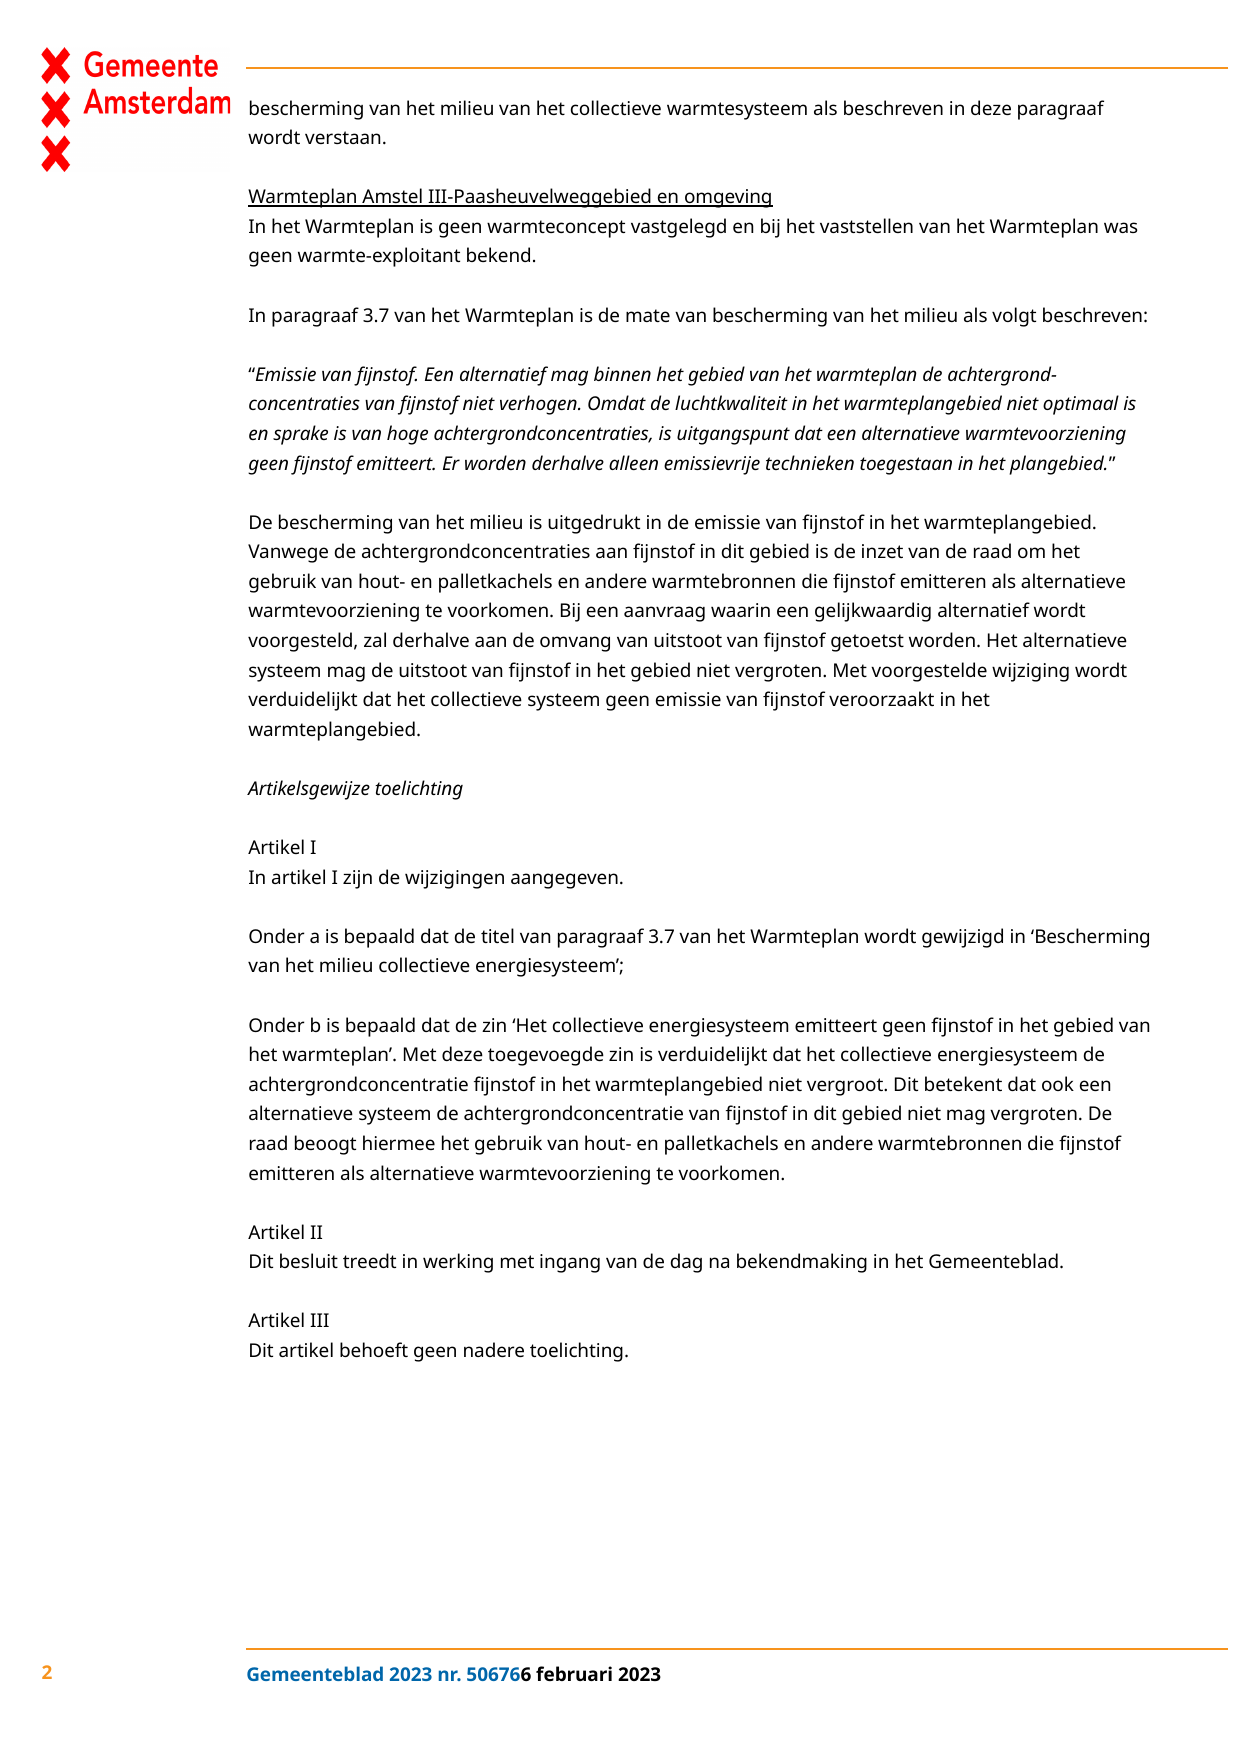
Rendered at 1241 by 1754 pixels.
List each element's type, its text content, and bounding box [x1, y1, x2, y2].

text Artikel II [248, 1219, 1152, 1245]
text Onder b is bepaald dat de zin ‘Het collectieve energiesysteem emitteert geen fijnstof in het gebied van het warmteplan’. Met deze toegevoegde zin is verduidelijkt dat het collectieve energiesysteem de achtergrondconcentratie fijnstof in het warmteplangebied niet vergroot. Dit betekent dat ook een alternatieve systeem de achtergrondconcentratie van fijnstof in dit gebied niet mag vergroten. De raad beoogt hiermee het gebruik van hout- en palletkachels en andere warmtebronnen die fijnstof emitteren als alternatieve warmtevoorziening te voorkomen. [248, 1012, 1152, 1186]
text In het Warmteplan is geen warmteconcept vastgelegd en bij het vaststellen van het Warmteplan was geen warmte-exploitant bekend. [248, 213, 1152, 268]
text In paragraaf 3.7 van het Warmteplan is de mate van bescherming van het milieu als volgt beschreven: [248, 302, 1152, 328]
text Artikel III [248, 1308, 1152, 1333]
text Artikelsgewijze toelichting [248, 775, 1152, 801]
text “Emissie van fijnstof. Een alternatief mag binnen het gebied van het warmteplan de achtergrond- concentraties van fijnstof niet verhogen. Omdat de luchtkwaliteit in het warmteplangebied niet optimaal is en sprake is van hoge achtergrondconcentraties, is uitgangspunt dat een alternatieve warmtevoorziening geen fijnstof emitteert. Er worden derhalve alleen emissievrije technieken toegestaan in het plangebied.” [248, 361, 1152, 476]
text bescherming van het milieu van het collectieve warmtesysteem als beschreven in deze paragraaf wordt verstaan. [248, 95, 1152, 150]
text De bescherming van het milieu is uitgedrukt in de emissie van fijnstof in het warmteplangebied. Vanwege de achtergrondconcentraties aan fijnstof in dit gebied is de inzet van de raad om het gebruik van hout- en palletkachels en andere warmtebronnen die fijnstof emitteren als alternatieve warmtevoorziening te voorkomen. Bij een aanvraag waarin een gelijkwaardig alternatief wordt voorgesteld, zal derhalve aan de omvang van uitstoot van fijnstof getoetst worden. Het alternatieve systeem mag de uitstoot van fijnstof in het gebied niet vergroten. Met voorgestelde wijziging wordt verduidelijkt dat het collectieve systeem geen emissie van fijnstof veroorzaakt in het warmteplangebied. [248, 509, 1152, 742]
text Onder a is bepaald dat de titel van paragraaf 3.7 van het Warmteplan wordt gewijzigd in ‘Bescherming van het milieu collectieve energiesysteem’; [248, 923, 1152, 978]
text Warmteplan Amstel III-Paasheuvelweggebied en omgeving [248, 183, 1152, 209]
text Dit artikel behoeft geen nadere toelichting. [248, 1337, 1152, 1363]
text In artikel I zijn de wijzigingen aangegeven. [248, 864, 1152, 890]
text Dit besluit treedt in werking met ingang van de dag na bekendmaking in het Gemeenteblad. [248, 1248, 1152, 1274]
picture [41, 47, 231, 172]
text Artikel I [248, 834, 1152, 860]
